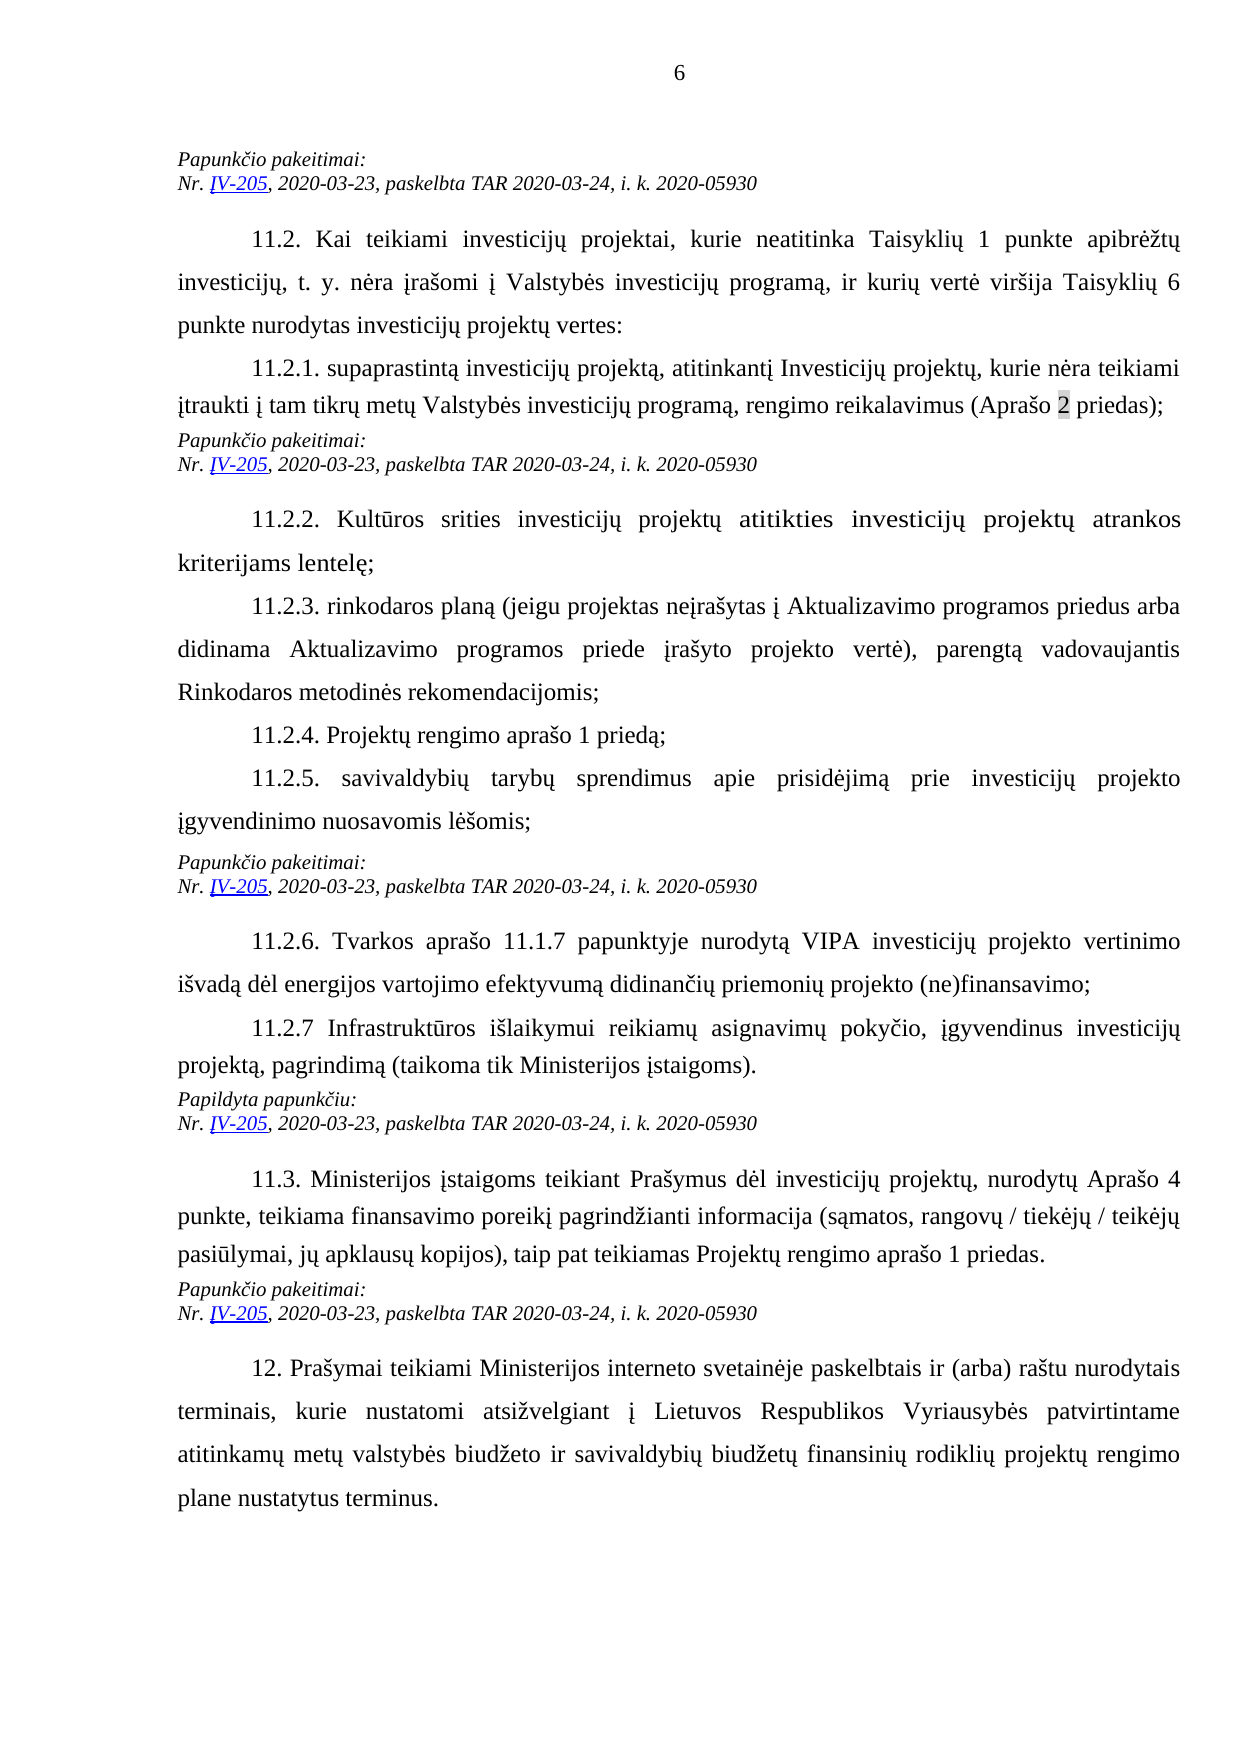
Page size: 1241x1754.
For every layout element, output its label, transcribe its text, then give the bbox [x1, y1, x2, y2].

text 11.2. Kai teikiami investicijų projektai, kurie neatitinka Taisyklių 1 punkte apibrėžtų investicijų, t. y. nėra įrašomi į Valstybės investicijų programą, ir kurių vertė viršija Taisyklių 6 punkte nurodytas investicijų projektų vertes: [177, 224, 1181, 339]
text Papunkčio pakeitimai: [177, 428, 1181, 452]
text 11.2.3. rinkodaros planą (jeigu projektas neįrašytas į Aktualizavimo programos priedus arba didinama Aktualizavimo programos priede įrašyto projekto vertė), parengtą vadovaujantis Rinkodaros metodinės rekomendacijomis; [177, 591, 1181, 706]
text Nr. ĮV-205, 2020-03-23, paskelbta TAR 2020-03-24, i. k. 2020-05930 [177, 171, 1181, 195]
text 11.2.1. supaprastintą investicijų projektą, atitinkantį Investicijų projektų, kurie nėra teikiami įtraukti į tam tikrų metų Valstybės investicijų programą, rengimo reikalavimus (Aprašo 2 priedas); [177, 353, 1181, 419]
text 11.3. Ministerijos įstaigoms teikiant Prašymus dėl investicijų projektų, nurodytų Aprašo 4 punkte, teikiama finansavimo poreikį pagrindžianti informacija (sąmatos, rangovų / tiekėjų / teikėjų pasiūlymai, jų apklausų kopijos), taip pat teikiamas Projektų rengimo aprašo 1 priedas. [177, 1164, 1181, 1268]
text Nr. ĮV-205, 2020-03-23, paskelbta TAR 2020-03-24, i. k. 2020-05930 [177, 1301, 1181, 1324]
text 11.2.7 Infrastruktūros išlaikymui reikiamų asignavimų pokyčio, įgyvendinus investicijų projektą, pagrindimą (taikoma tik Ministerijos įstaigoms). [177, 1013, 1181, 1079]
text Papunkčio pakeitimai: [177, 1276, 1181, 1301]
text 11.2.2. Kultūros srities investicijų projektų atitikties investicijų projektų atrankos kriterijams lentelę; [177, 504, 1181, 576]
text Nr. ĮV-205, 2020-03-23, paskelbta TAR 2020-03-24, i. k. 2020-05930 [177, 1111, 1181, 1135]
text Papildyta papunkčiu: [177, 1087, 1181, 1111]
text Papunkčio pakeitimai: [177, 849, 1181, 874]
text Papunkčio pakeitimai: [177, 147, 1181, 171]
text Nr. ĮV-205, 2020-03-23, paskelbta TAR 2020-03-24, i. k. 2020-05930 [177, 874, 1181, 898]
text 11.2.6. Tvarkos aprašo 11.1.7 papunktyje nurodytą VIPA investicijų projekto vertinimo išvadą dėl energijos vartojimo efektyvumą didinančių priemonių projekto (ne)finansavimo; [177, 926, 1181, 998]
text 11.2.4. Projektų rengimo aprašo 1 priedą; [177, 720, 1181, 749]
text 11.2.5. savivaldybių tarybų sprendimus apie prisidėjimą prie investicijų projekto įgyvendinimo nuosavomis lėšomis; [177, 763, 1181, 835]
text 12. Prašymai teikiami Ministerijos interneto svetainėje paskelbtais ir (arba) raštu nurodytais terminais, kurie nustatomi atsižvelgiant į Lietuvos Respublikos Vyriausybės patvirtintame atitinkamų metų valstybės biudžeto ir savivaldybių biudžetų finansinių rodiklių projektų rengimo plane nustatytus terminus. [177, 1353, 1181, 1511]
text Nr. ĮV-205, 2020-03-23, paskelbta TAR 2020-03-24, i. k. 2020-05930 [177, 452, 1181, 476]
